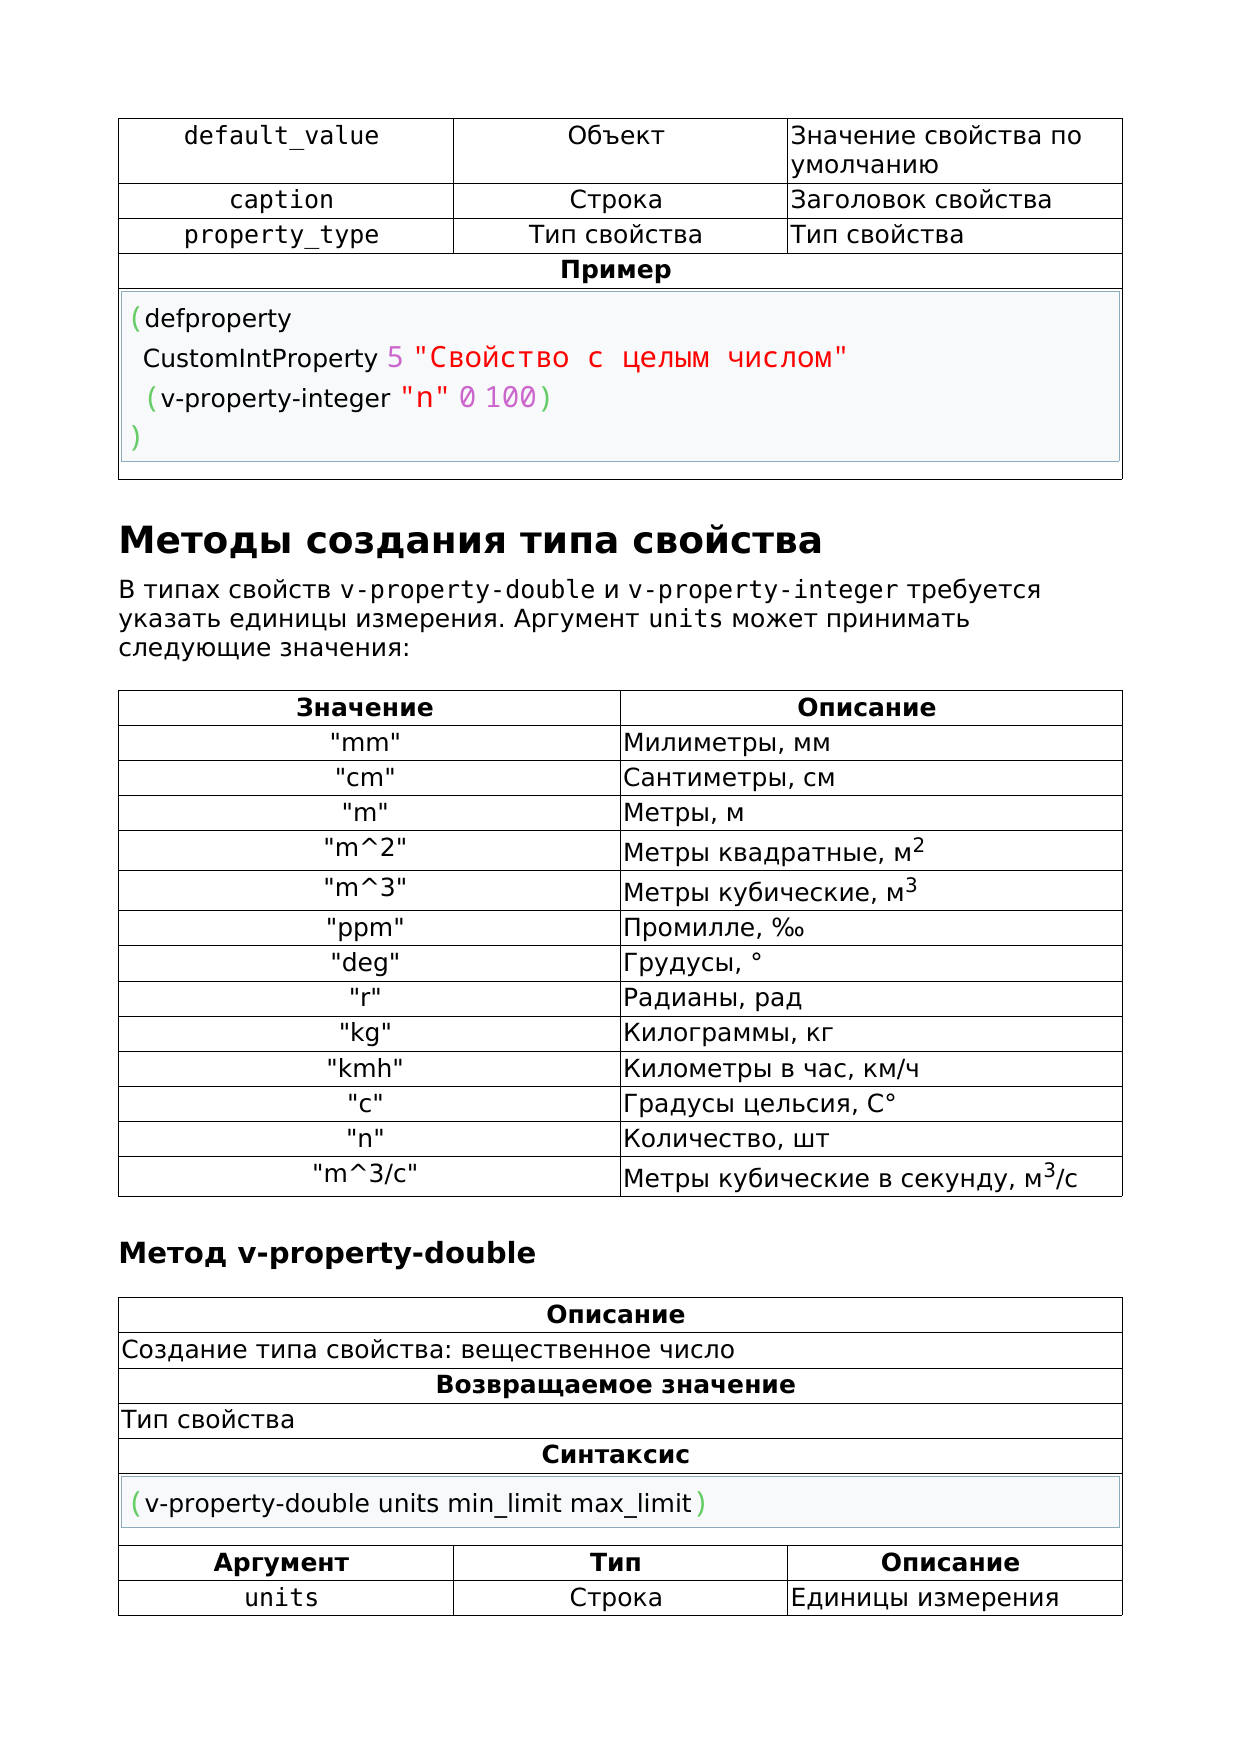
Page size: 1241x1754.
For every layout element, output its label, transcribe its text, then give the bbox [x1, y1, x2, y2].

table_cell "n" [119, 1122, 620, 1156]
table_cell Тип свойства [119, 1404, 1122, 1438]
table_cell Сантиметры, см [621, 761, 1122, 795]
table_cell Заголовок свойства [788, 184, 1122, 217]
table_cell Единицы измерения [788, 1581, 1122, 1615]
table_cell Метры квадратные, м2 [621, 831, 1122, 870]
table_cell Метры кубические, м3 [621, 871, 1122, 910]
table_header (v-property-double units min_limit max_limit) [122, 1477, 1119, 1527]
table_header Описание [621, 691, 1122, 725]
table_cell "m" [119, 796, 620, 830]
table_cell Синтаксис [119, 1439, 1122, 1473]
table_cell Количество, шт [621, 1122, 1122, 1156]
table_cell Строка [454, 1581, 787, 1615]
subtitle Метод v-property-double [118, 1236, 1122, 1270]
table_cell property_type [119, 219, 453, 253]
table_cell Промилле, ‰ [621, 911, 1122, 945]
table_cell Градусы цельсия, C° [621, 1087, 1122, 1121]
table_header Значение [119, 691, 620, 725]
table_cell "m^3/c" [119, 1157, 620, 1196]
table_cell "c" [119, 1087, 620, 1121]
table_cell "ppm" [119, 911, 620, 945]
table_cell Килограммы, кг [621, 1017, 1122, 1051]
table_cell Милиметры, мм [621, 726, 1122, 760]
table_cell "m^3" [119, 871, 620, 910]
table_cell Тип свойства [454, 219, 787, 253]
table_cell Тип [454, 1546, 787, 1580]
table_cell "kmh" [119, 1052, 620, 1086]
table_cell Грудусы, ° [621, 946, 1122, 981]
table_cell Пример [119, 254, 1122, 288]
table_cell Создание типа свойства: вещественное число [119, 1333, 1122, 1367]
table_cell "kg" [119, 1017, 620, 1051]
text В типах свойств v-property-double и v-property-integer требуется указать единицы измерения. Аргумент units может принимать следующие значения: [118, 575, 1122, 663]
table_cell Тип свойства [788, 219, 1122, 253]
table_cell "deg" [119, 946, 620, 981]
table_cell "mm" [119, 726, 620, 760]
table_header (defproperty CustomIntProperty 5 "Cвойство с целым числом" (v-property-integer "n" 0 100) ) [122, 292, 1119, 461]
table_cell [119, 289, 1122, 479]
subtitle Методы создания типа свойства [118, 519, 1122, 563]
table_cell Возвращаемое значение [119, 1369, 1122, 1402]
table_cell "m^2" [119, 831, 620, 870]
table_cell caption [119, 184, 453, 217]
table_cell Радианы, рад [621, 982, 1122, 1016]
table_header Описание [119, 1298, 1122, 1332]
table_cell Объект [454, 119, 787, 182]
table_cell Аргумент [119, 1546, 453, 1580]
table_cell Строка [454, 184, 787, 217]
table_cell default_value [119, 119, 453, 182]
table_cell Описание [788, 1546, 1122, 1580]
table_cell Метры, м [621, 796, 1122, 830]
table_cell Метры кубические в секунду, м3/с [621, 1157, 1122, 1196]
table_cell "cm" [119, 761, 620, 795]
table_cell Значение свойства по умолчанию [788, 119, 1122, 182]
table_cell Километры в час, км/ч [621, 1052, 1122, 1086]
table_cell units [119, 1581, 453, 1615]
table_cell "r" [119, 982, 620, 1016]
table_cell [119, 1474, 1122, 1545]
